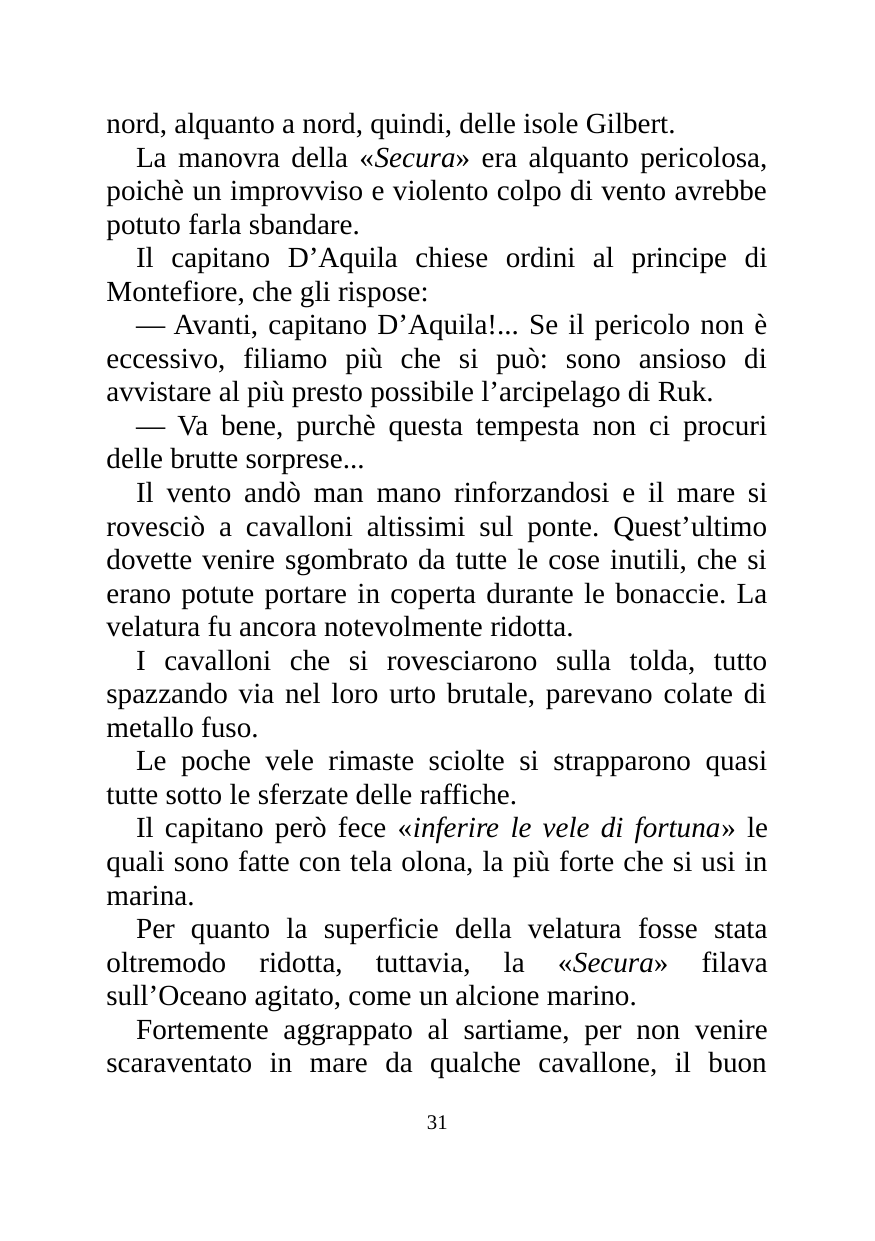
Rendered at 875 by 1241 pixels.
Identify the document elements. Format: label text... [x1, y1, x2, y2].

text La manovra della «Secura» era alquanto pericolosa, poichè un improvviso e violento colpo di vento avrebbe potuto farla sbandare. [106, 140, 768, 240]
text Per quanto la superficie della velatura fosse stata oltremodo ridotta, tuttavia, la «Secura» filava sull’Oceano agitato, come un alcione marino. [106, 911, 768, 1012]
text — Avanti, capitano D’Aquila!... Se il pericolo non è eccessivo, filiamo più che si può: sono ansioso di avvistare al più presto possibile l’arcipelago di Ruk. [106, 307, 768, 408]
text nord, alquanto a nord, quindi, delle isole Gilbert. [106, 106, 768, 140]
text Fortemente aggrappato al sartiame, per non venire scaraventato in mare da qualche cavallone, il buon [106, 1012, 768, 1079]
text I cavalloni che si rovesciarono sulla tolda, tutto spazzando via nel loro urto brutale, parevano colate di metallo fuso. [106, 643, 768, 743]
text — Va bene, purchè questa tempesta non ci procuri delle brutte sorprese... [106, 408, 768, 475]
text Il capitano D’Aquila chiese ordini al principe di Montefiore, che gli rispose: [106, 240, 768, 307]
text Il capitano però fece «inferire le vele di fortuna» le quali sono fatte con tela olona, la più forte che si usi in marina. [106, 811, 768, 911]
text Le poche vele rimaste sciolte si strapparono quasi tutte sotto le sferzate delle raffiche. [106, 743, 768, 811]
text Il vento andò man mano rinforzandosi e il mare si rovesciò a cavalloni altissimi sul ponte. Quest’ultimo dovette venire sgombrato da tutte le cose inutili, che si erano potute portare in coperta durante le bonaccie. La velatura fu ancora notevolmente ridotta. [106, 475, 768, 643]
